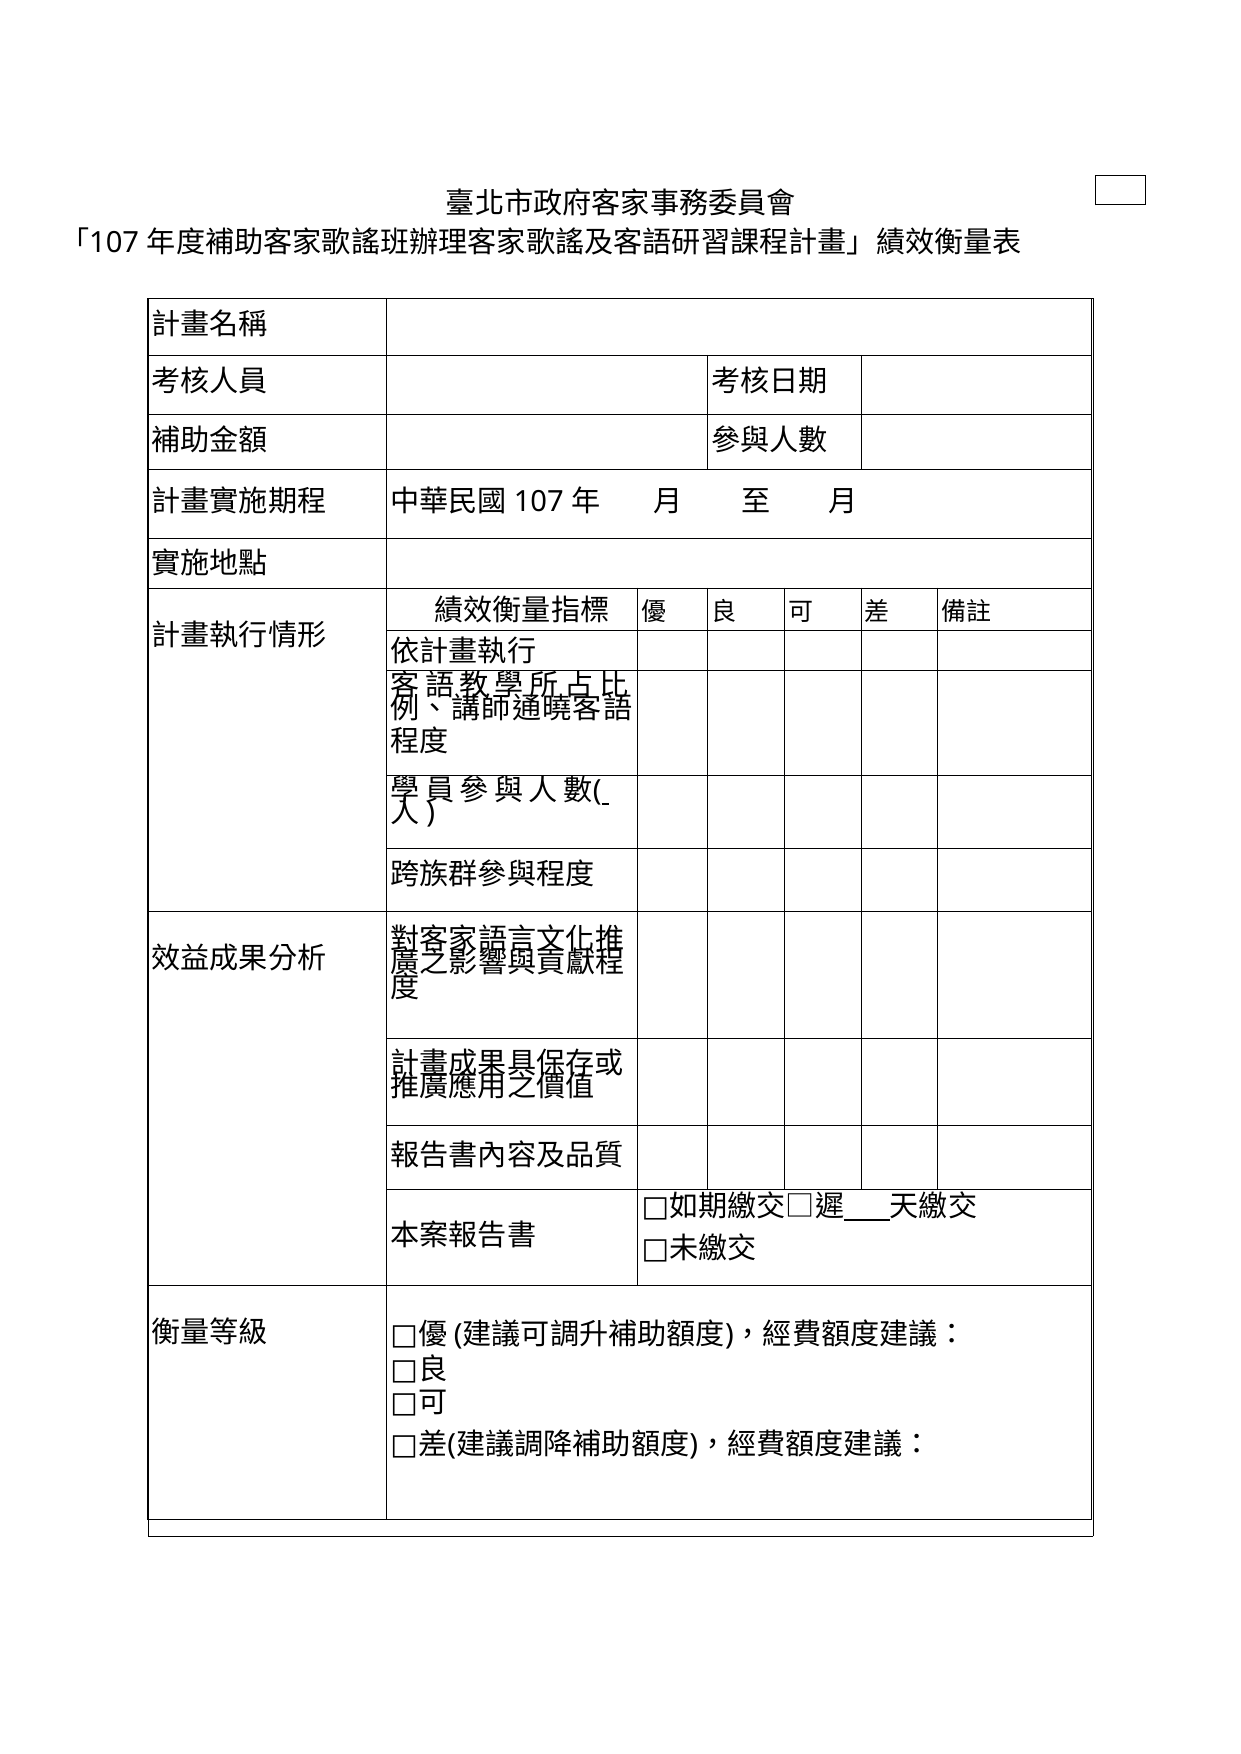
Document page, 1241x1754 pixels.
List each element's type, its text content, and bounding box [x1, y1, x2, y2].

table_cell [785, 849, 861, 911]
table_cell 優 [638, 589, 707, 629]
table_cell [785, 912, 861, 1038]
table_cell [938, 671, 1091, 774]
table_cell 依計畫執行 [387, 631, 637, 670]
table_cell 補助金額 [149, 415, 386, 469]
table_cell □優 (建議可調升補助額度)，經費額度建議： □良 □可 □差(建議調降補助額度)，經費額度建議： [387, 1286, 1091, 1519]
table_header 計畫名稱 [149, 299, 386, 355]
table_cell 考核人員 [149, 356, 386, 414]
table_cell [638, 631, 707, 670]
table_cell [708, 849, 784, 911]
table_cell [638, 671, 707, 774]
table_cell 差 [862, 589, 937, 629]
table_cell [862, 356, 1091, 414]
table_cell [938, 1126, 1091, 1189]
table_cell 計畫執行情形 [149, 589, 386, 911]
table_cell [938, 1039, 1091, 1125]
table_cell [938, 631, 1091, 670]
table_cell [785, 1039, 861, 1125]
table_cell [638, 849, 707, 911]
table_cell 效益成果分析 [149, 912, 386, 1285]
table_cell [862, 912, 937, 1038]
table_header [387, 299, 1091, 355]
table_cell [708, 912, 784, 1038]
table_cell 衡量等級 [149, 1286, 386, 1519]
text 「107 年度補助客家歌謠班辦理客家歌謠及客語研習課程計畫」績效衡量表 [52, 230, 1029, 258]
table_cell [708, 1039, 784, 1125]
table_cell [785, 776, 861, 848]
table_cell [862, 415, 1091, 469]
table_cell □如期繳交□遲 天繳交 □未繳交 [638, 1190, 1091, 1285]
table_cell [938, 849, 1091, 911]
table_cell [638, 1126, 707, 1189]
table_cell [638, 776, 707, 848]
table_cell [862, 1126, 937, 1189]
table_cell [708, 671, 784, 774]
table_cell 學 員 參 與 人 數( 人 ) [387, 776, 637, 848]
table_cell 績效衡量指標 [387, 589, 637, 629]
table_cell [387, 539, 1091, 588]
table_cell [785, 631, 861, 670]
table_cell [638, 1039, 707, 1125]
table_cell 中華民國 107 年 月 至 月 [387, 470, 1091, 538]
table_cell 考核日期 [708, 356, 861, 414]
table_cell [708, 776, 784, 848]
table_cell [785, 1126, 861, 1189]
table_cell [862, 671, 937, 774]
table_cell [638, 912, 707, 1038]
table_cell 參與人數 [708, 415, 861, 469]
table_cell 客語教學所占比例、講師通曉客語 程度 [387, 671, 637, 774]
table_cell 本案報告書 [387, 1190, 637, 1285]
table_cell [785, 671, 861, 774]
table_cell [938, 912, 1091, 1038]
table_cell 計畫實施期程 [149, 470, 386, 538]
table_cell 報告書內容及品質 [387, 1126, 637, 1189]
table_cell [708, 1126, 784, 1189]
table_cell [862, 1039, 937, 1125]
table_cell [862, 776, 937, 848]
table_cell [387, 415, 707, 469]
table_cell 備註 [938, 589, 1091, 629]
table_cell [862, 631, 937, 670]
text 臺北市政府客家事務委員會 [52, 181, 1189, 222]
table_cell 可 [785, 589, 861, 629]
table_cell [862, 849, 937, 911]
text 附件 [1096, 176, 1145, 181]
table_cell [938, 776, 1091, 848]
table_cell 跨族群參與程度 [387, 849, 637, 911]
table_cell [708, 631, 784, 670]
table_cell 計畫成果具保存或推廣應用之價值 [387, 1039, 637, 1125]
table_cell [387, 356, 707, 414]
table_cell 對客家語言文化推廣之影響與貢獻程度 [387, 912, 637, 1038]
table_cell 實施地點 [149, 539, 386, 588]
table_cell 良 [708, 589, 784, 629]
